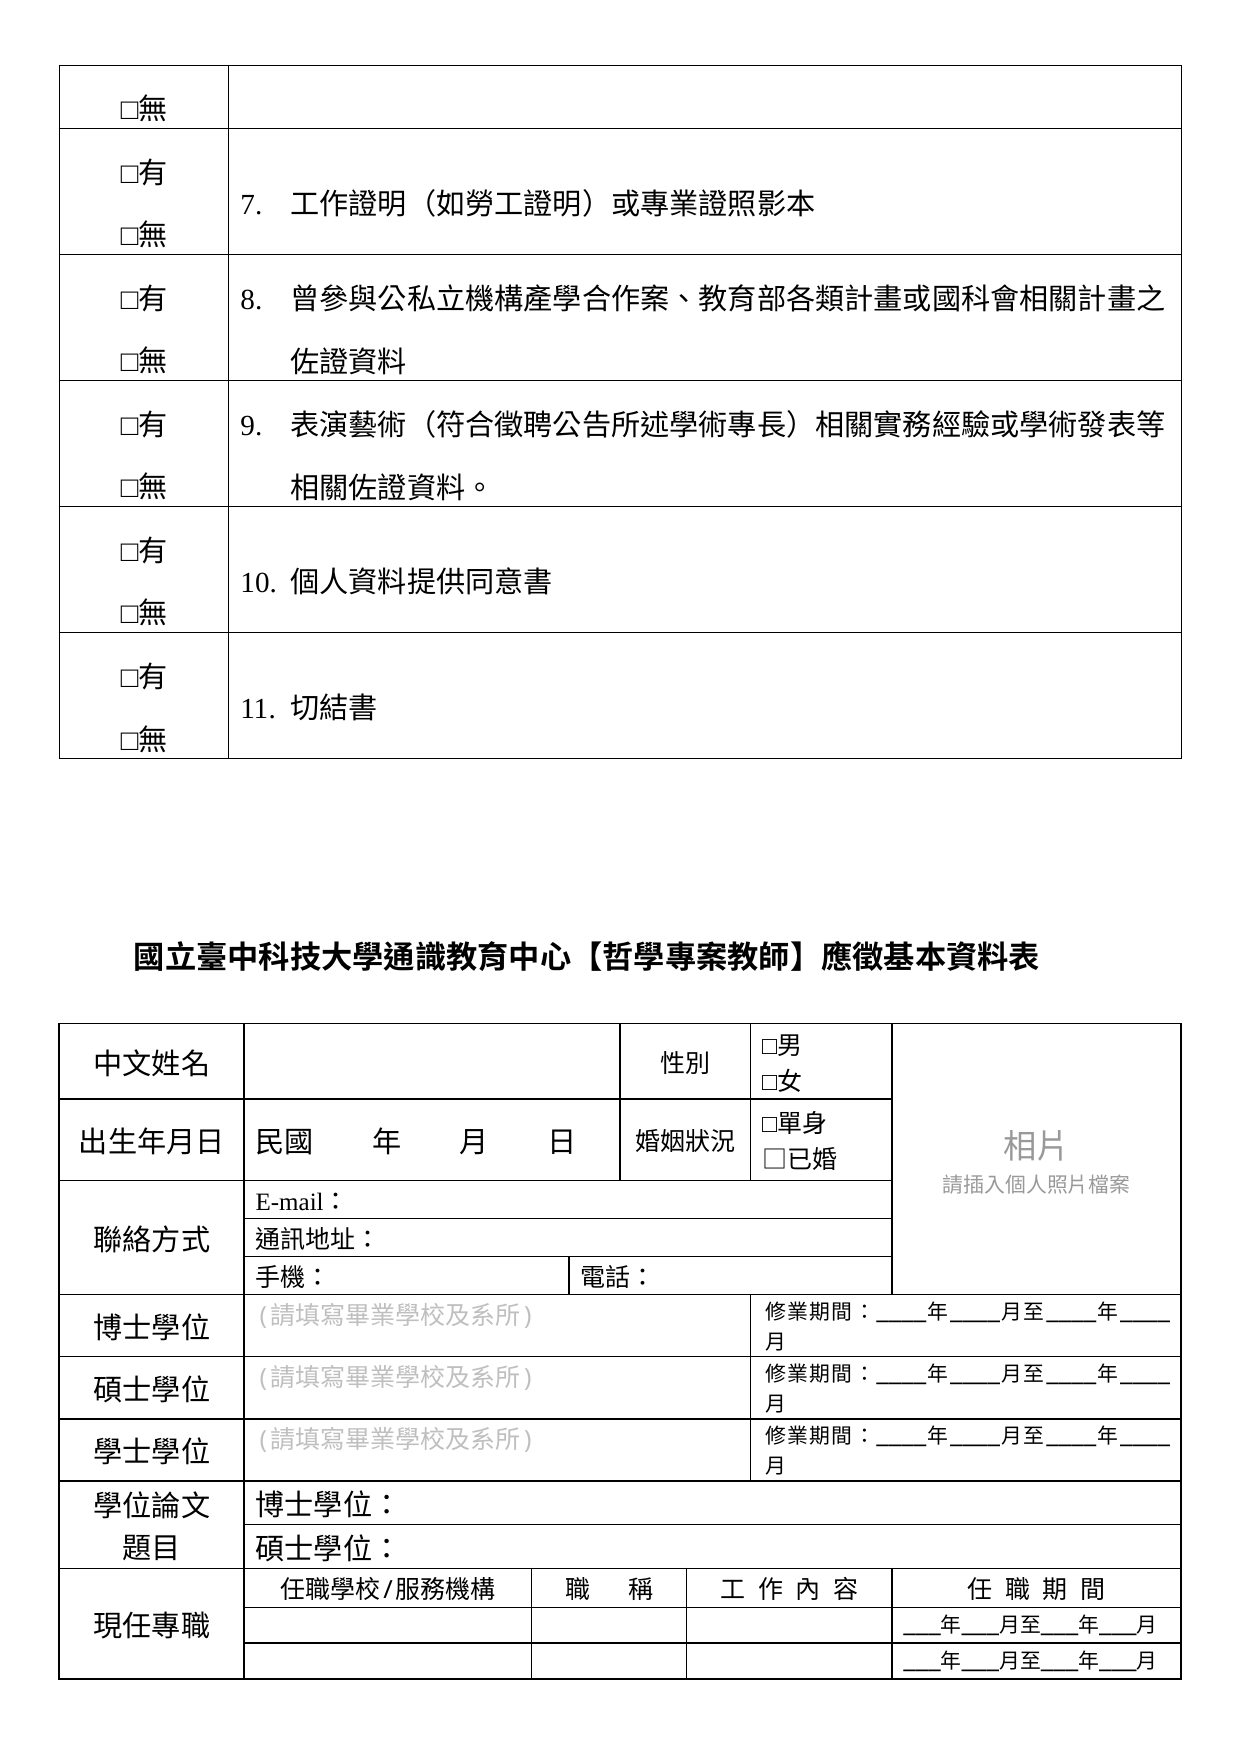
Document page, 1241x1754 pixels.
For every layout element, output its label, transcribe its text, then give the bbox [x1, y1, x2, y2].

table_cell 修業期間：____年____月至____年____月 [751, 1420, 1180, 1480]
table_cell [532, 1644, 686, 1678]
table_cell 碩士學位： [245, 1525, 1180, 1568]
table_cell [245, 1608, 531, 1642]
text 國立臺中科技大學通識教育中心【哲學專案教師】應徵基本資料表 [59, 930, 1181, 978]
table_cell ___年___月至___年___月 [893, 1644, 1180, 1678]
table_cell 博士學位 [60, 1295, 243, 1356]
table_cell 碩士學位 [60, 1357, 243, 1418]
table_cell □有 □無 [60, 633, 228, 758]
table_cell ___年___月至___年___月 [893, 1608, 1180, 1642]
table_cell □無 [60, 66, 228, 128]
table_cell □有 □無 [60, 129, 228, 254]
table_cell 出生年月日 [60, 1100, 243, 1179]
table_cell 通訊地址： [245, 1219, 891, 1256]
table_cell (請填寫畢業學校及系所) [245, 1420, 750, 1480]
table_cell 現任專職 [60, 1569, 243, 1678]
table_cell [687, 1644, 891, 1678]
table_header 相片 請插入個人照片檔案 [893, 1024, 1180, 1294]
table_cell 任 職 期 間 [893, 1569, 1180, 1607]
table_cell 工 作 內 容 [687, 1569, 891, 1607]
table_cell [245, 1644, 531, 1678]
table_cell □有 □無 [60, 381, 228, 506]
table_cell 工作證明（如勞工證明）或專業證照影本 [229, 129, 1181, 254]
table_cell □單身 □已婚 [751, 1100, 891, 1179]
table_cell E-mail： [245, 1181, 891, 1218]
table_cell 博士學位： [245, 1482, 1180, 1524]
table_cell 任職學校/服務機構 [245, 1569, 531, 1607]
table_cell 民國 年 月 日 [245, 1100, 619, 1179]
table_cell 學士學位 [60, 1420, 243, 1480]
table_cell (請填寫畢業學校及系所) [245, 1295, 750, 1356]
table_cell 電話： [570, 1257, 891, 1294]
table_cell 婚姻狀況 [621, 1100, 750, 1179]
table_cell 職 稱 [532, 1569, 686, 1607]
table_header 性別 [621, 1024, 750, 1098]
table_cell □有 □無 [60, 255, 228, 380]
table_cell 切結書 [229, 633, 1181, 758]
table_header [245, 1024, 619, 1098]
table_cell 個人資料提供同意書 [229, 507, 1181, 632]
table_cell 修業期間：____年____月至____年____月 [751, 1357, 1180, 1418]
table_cell 學位論文 題目 [60, 1482, 243, 1568]
table_cell 修業期間：____年____月至____年____月 [751, 1295, 1180, 1356]
table_cell 手機： [245, 1257, 568, 1294]
table_cell 表演藝術（符合徵聘公告所述學術專長）相關實務經驗或學術發表等相關佐證資料。 [229, 381, 1181, 506]
table_cell [229, 66, 1181, 128]
table_cell 曾參與公私立機構產學合作案、教育部各類計畫或國科會相關計畫之佐證資料 [229, 255, 1181, 380]
table_cell [532, 1608, 686, 1642]
table_cell [687, 1608, 891, 1642]
table_cell (請填寫畢業學校及系所) [245, 1357, 750, 1418]
table_header 中文姓名 [60, 1024, 243, 1098]
table_header □男 □女 [751, 1024, 891, 1098]
table_cell 聯絡方式 [60, 1181, 243, 1294]
table_cell □有 □無 [60, 507, 228, 632]
